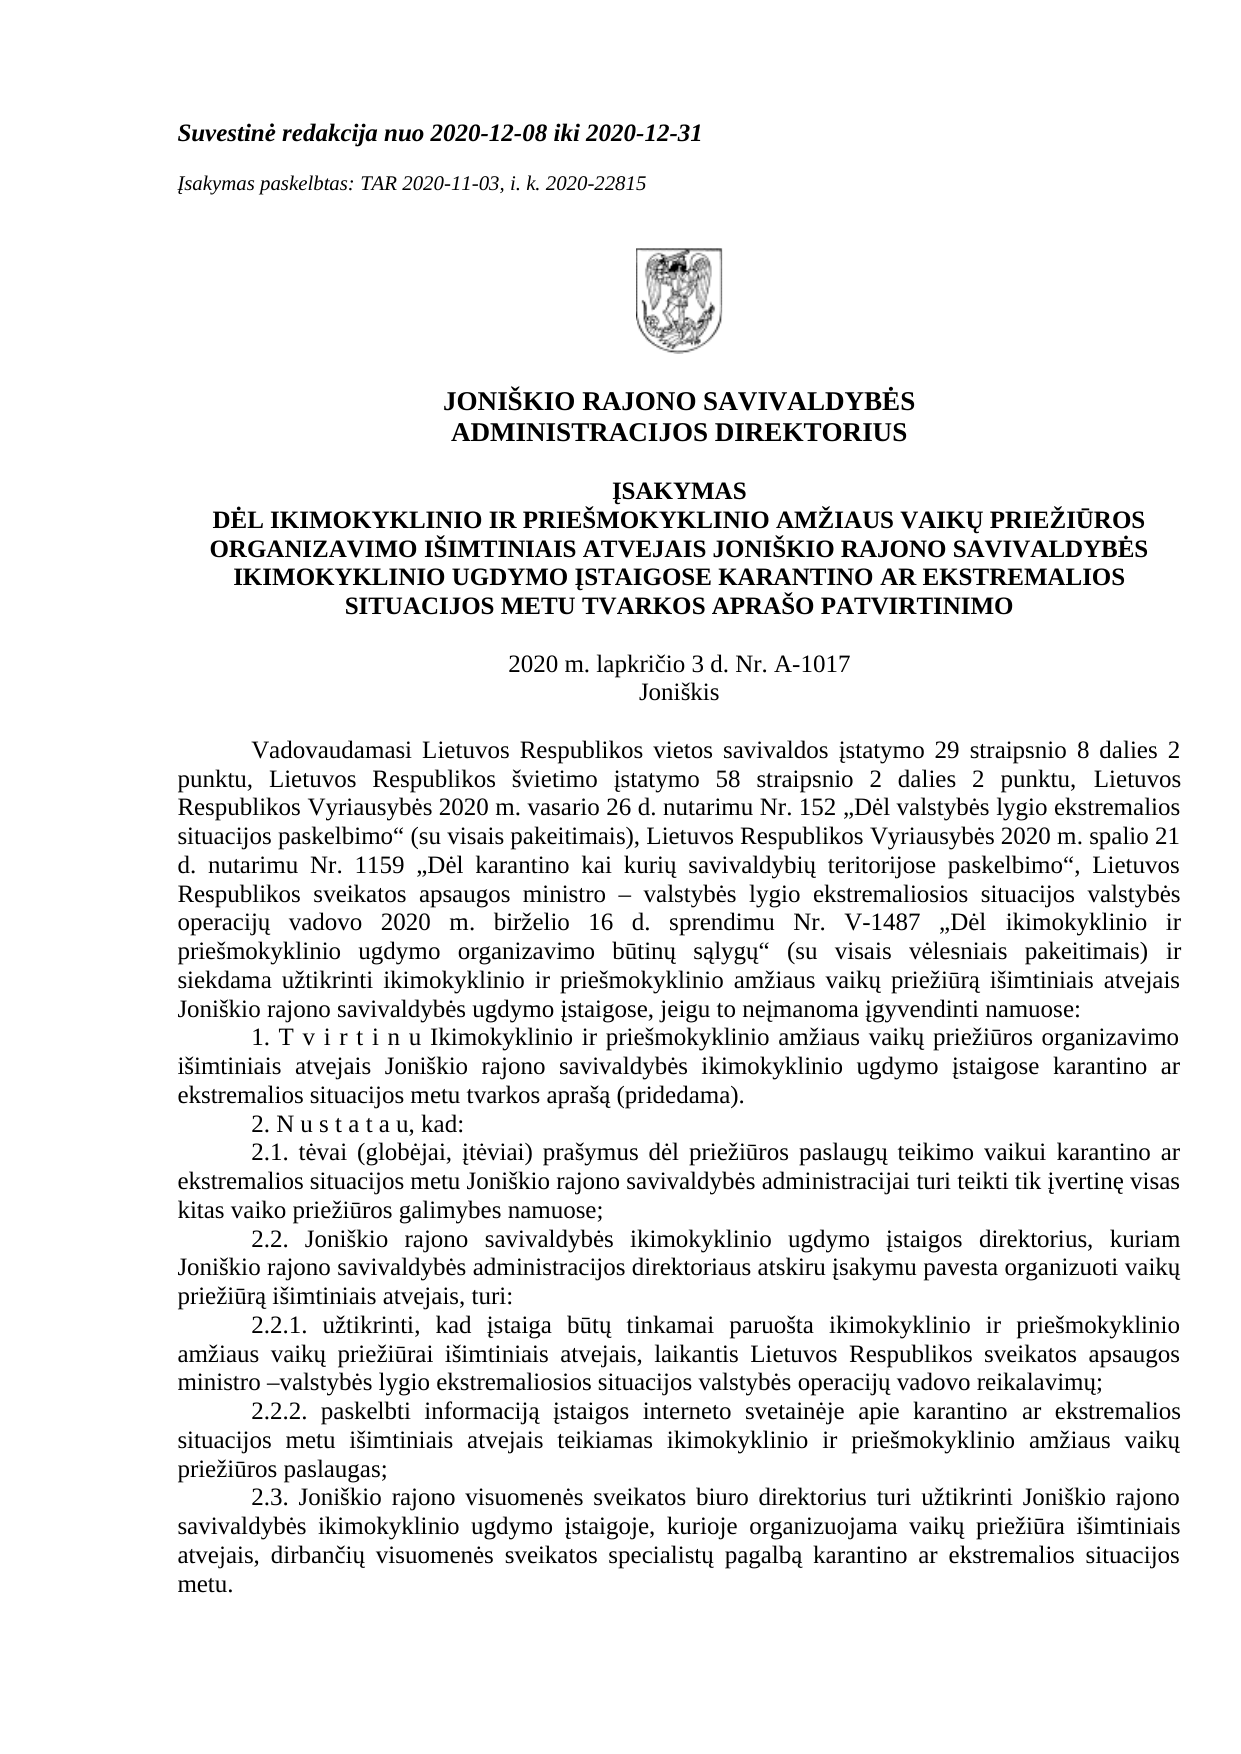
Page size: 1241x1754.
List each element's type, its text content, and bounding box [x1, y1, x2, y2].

text ĮSAKYMAS [177, 476, 1181, 505]
text DĖL IKIMOKYKLINIO IR PRIEŠMOKYKLINIO AMŽIAUS VAIKŲ PRIEŽIŪROS ORGANIZAVIMO IŠIMTINIAIS ATVEJAIS JONIŠKIO RAJONO SAVIVALDYBĖS IKIMOKYKLINIO UGDYMO ĮSTAIGOSE KARANTINO AR EKSTREMALIOS SITUACIJOS METU TVARKOS APRAŠO PATVIRTINIMO [177, 505, 1181, 620]
text Joniškis [177, 677, 1181, 706]
text Įsakymas paskelbtas: TAR 2020-11-03, i. k. 2020-22815 [177, 171, 1181, 195]
text 2.2. Joniškio rajono savivaldybės ikimokyklinio ugdymo įstaigos direktorius, kuriam Joniškio rajono savivaldybės administracijos direktoriaus atskiru įsakymu pavesta organizuoti vaikų priežiūrą išimtiniais atvejais, turi: [177, 1224, 1181, 1310]
text 2.2.2. paskelbti informaciją įstaigos interneto svetainėje apie karantino ar ekstremalios situacijos metu išimtiniais atvejais teikiamas ikimokyklinio ir priešmokyklinio amžiaus vaikų priežiūros paslaugas; [177, 1396, 1181, 1482]
text 2.1. tėvai (globėjai, įtėviai) prašymus dėl priežiūros paslaugų teikimo vaikui karantino ar ekstremalios situacijos metu Joniškio rajono savivaldybės administracijai turi teikti tik įvertinę visas kitas vaiko priežiūros galimybes namuose; [177, 1137, 1181, 1224]
text 2.2.1. užtikrinti, kad įstaiga būtų tinkamai paruošta ikimokyklinio ir priešmokyklinio amžiaus vaikų priežiūrai išimtiniais atvejais, laikantis Lietuvos Respublikos sveikatos apsaugos ministro –valstybės lygio ekstremaliosios situacijos valstybės operacijų vadovo reikalavimų; [177, 1310, 1181, 1396]
text Suvestinė redakcija nuo 2020-12-08 iki 2020-12-31 [177, 118, 1181, 147]
text 1. T v i r t i n u Ikimokyklinio ir priešmokyklinio amžiaus vaikų priežiūros organizavimo išimtiniais atvejais Joniškio rajono savivaldybės ikimokyklinio ugdymo įstaigose karantino ar ekstremalios situacijos metu tvarkos aprašą (pridedama). [177, 1022, 1181, 1109]
text 2.3. Joniškio rajono visuomenės sveikatos biuro direktorius turi užtikrinti Joniškio rajono savivaldybės ikimokyklinio ugdymo įstaigoje, kurioje organizuojama vaikų priežiūra išimtiniais atvejais, dirbančių visuomenės sveikatos specialistų pagalbą karantino ar ekstremalios situacijos metu. [177, 1482, 1181, 1597]
text 2. N u s t a t a u, kad: [177, 1109, 1181, 1137]
text 2020 m. lapkričio 3 d. Nr. A-1017 [177, 649, 1181, 677]
text ADMINISTRACIJOS DIREKTORIUS [177, 416, 1181, 447]
text Vadovaudamasi Lietuvos Respublikos vietos savivaldos įstatymo 29 straipsnio 8 dalies 2 punktu, Lietuvos Respublikos švietimo įstatymo 58 straipsnio 2 dalies 2 punktu, Lietuvos Respublikos Vyriausybės 2020 m. vasario 26 d. nutarimu Nr. 152 „Dėl valstybės lygio ekstremalios situacijos paskelbimo“ (su visais pakeitimais), Lietuvos Respublikos Vyriausybės 2020 m. spalio 21 d. nutarimu Nr. 1159 „Dėl karantino kai kurių savivaldybių teritorijose paskelbimo“, Lietuvos Respublikos sveikatos apsaugos ministro – valstybės lygio ekstremaliosios situacijos valstybės operacijų vadovo 2020 m. birželio 16 d. sprendimu Nr. V-1487 „Dėl ikimokyklinio ir priešmokyklinio ugdymo organizavimo būtinų sąlygų“ (su visais vėlesniais pakeitimais) ir siekdama užtikrinti ikimokyklinio ir priešmokyklinio amžiaus vaikų priežiūrą išimtiniais atvejais Joniškio rajono savivaldybės ugdymo įstaigose, jeigu to neįmanoma įgyvendinti namuose: [177, 735, 1181, 1022]
text JONIŠKIO RAJONO SAVIVALDYBĖS [177, 385, 1181, 416]
